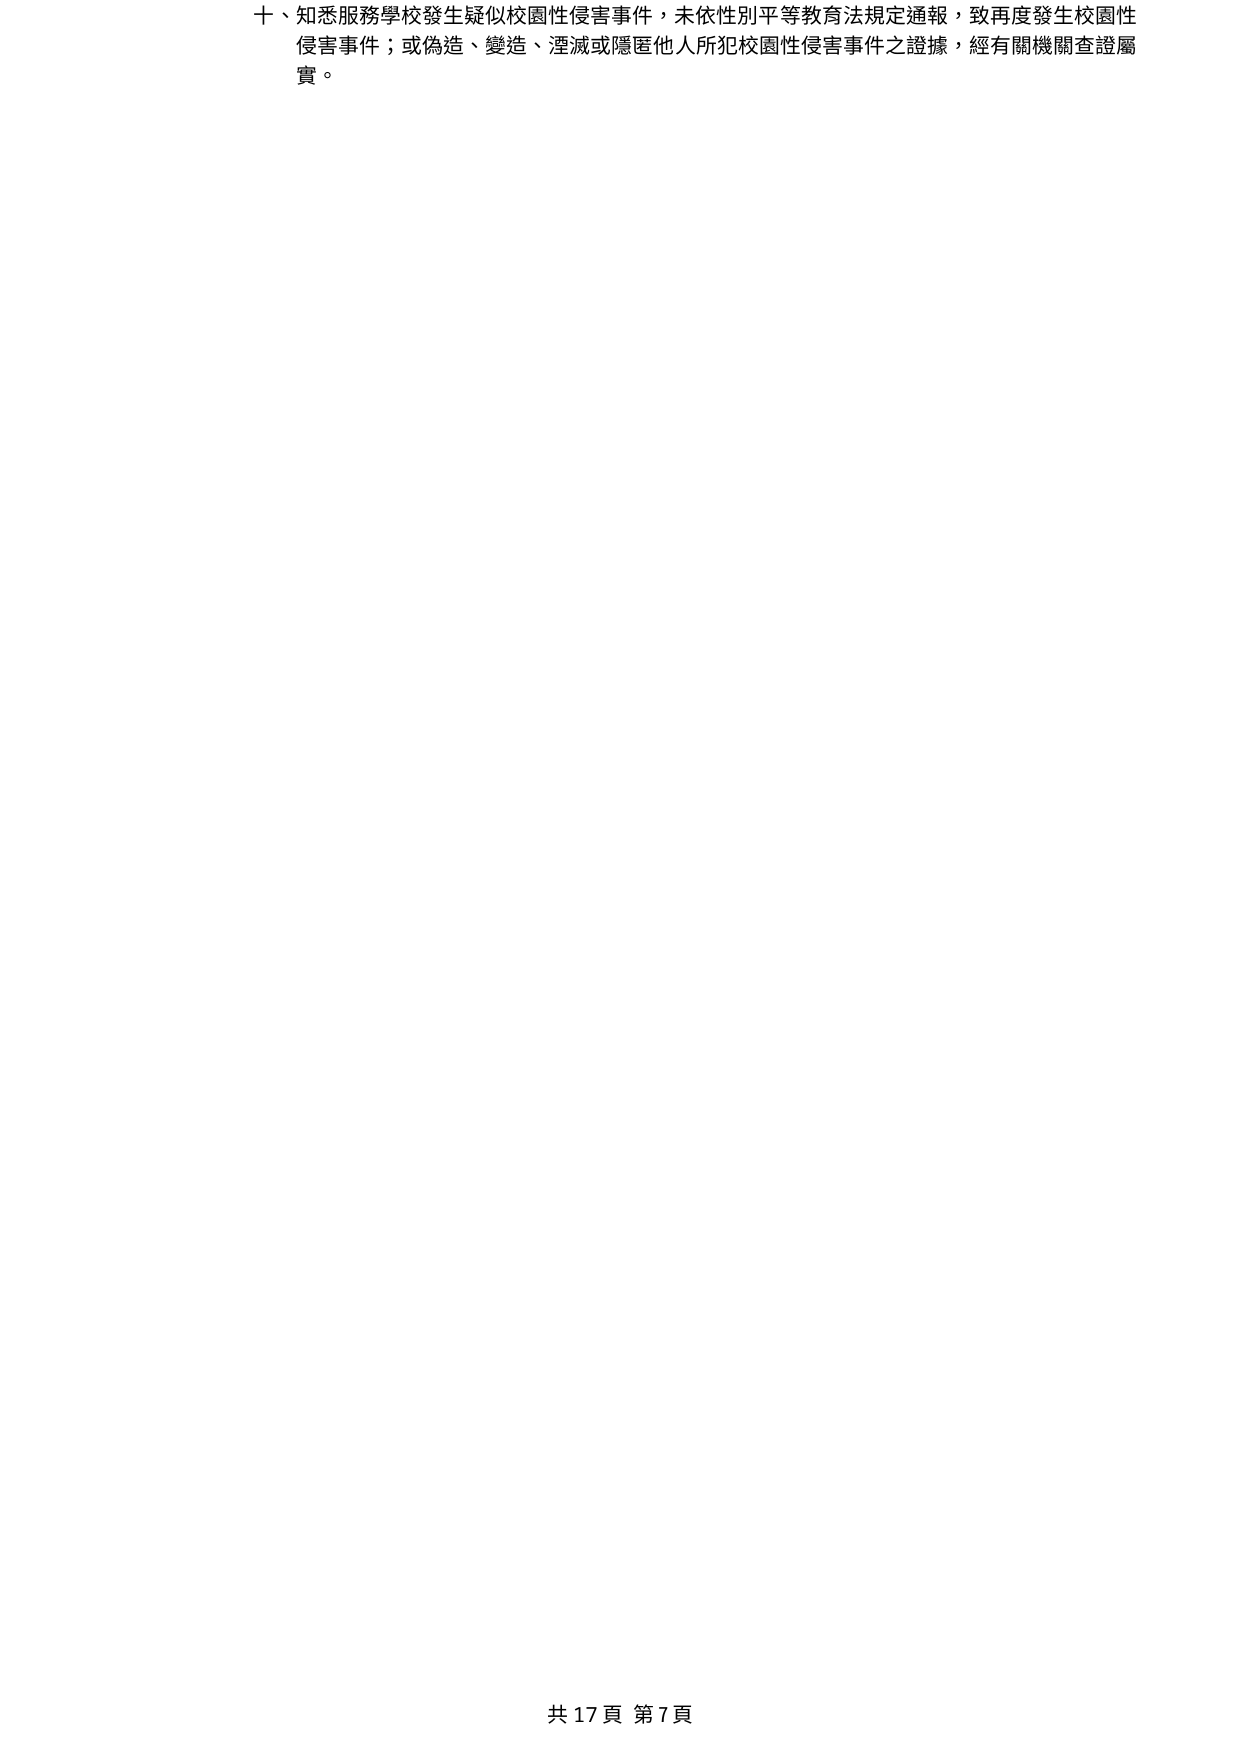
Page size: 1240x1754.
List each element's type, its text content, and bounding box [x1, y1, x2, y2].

text 十、知悉服務學校發生疑似校園性侵害事件，未依性別平等教育法規定通報，致再度發生校園性侵害事件；或偽造、變造、湮滅或隱匿他人所犯校園性侵害事件之證據，經有關機關查證屬實。 [254, 0, 1139, 90]
